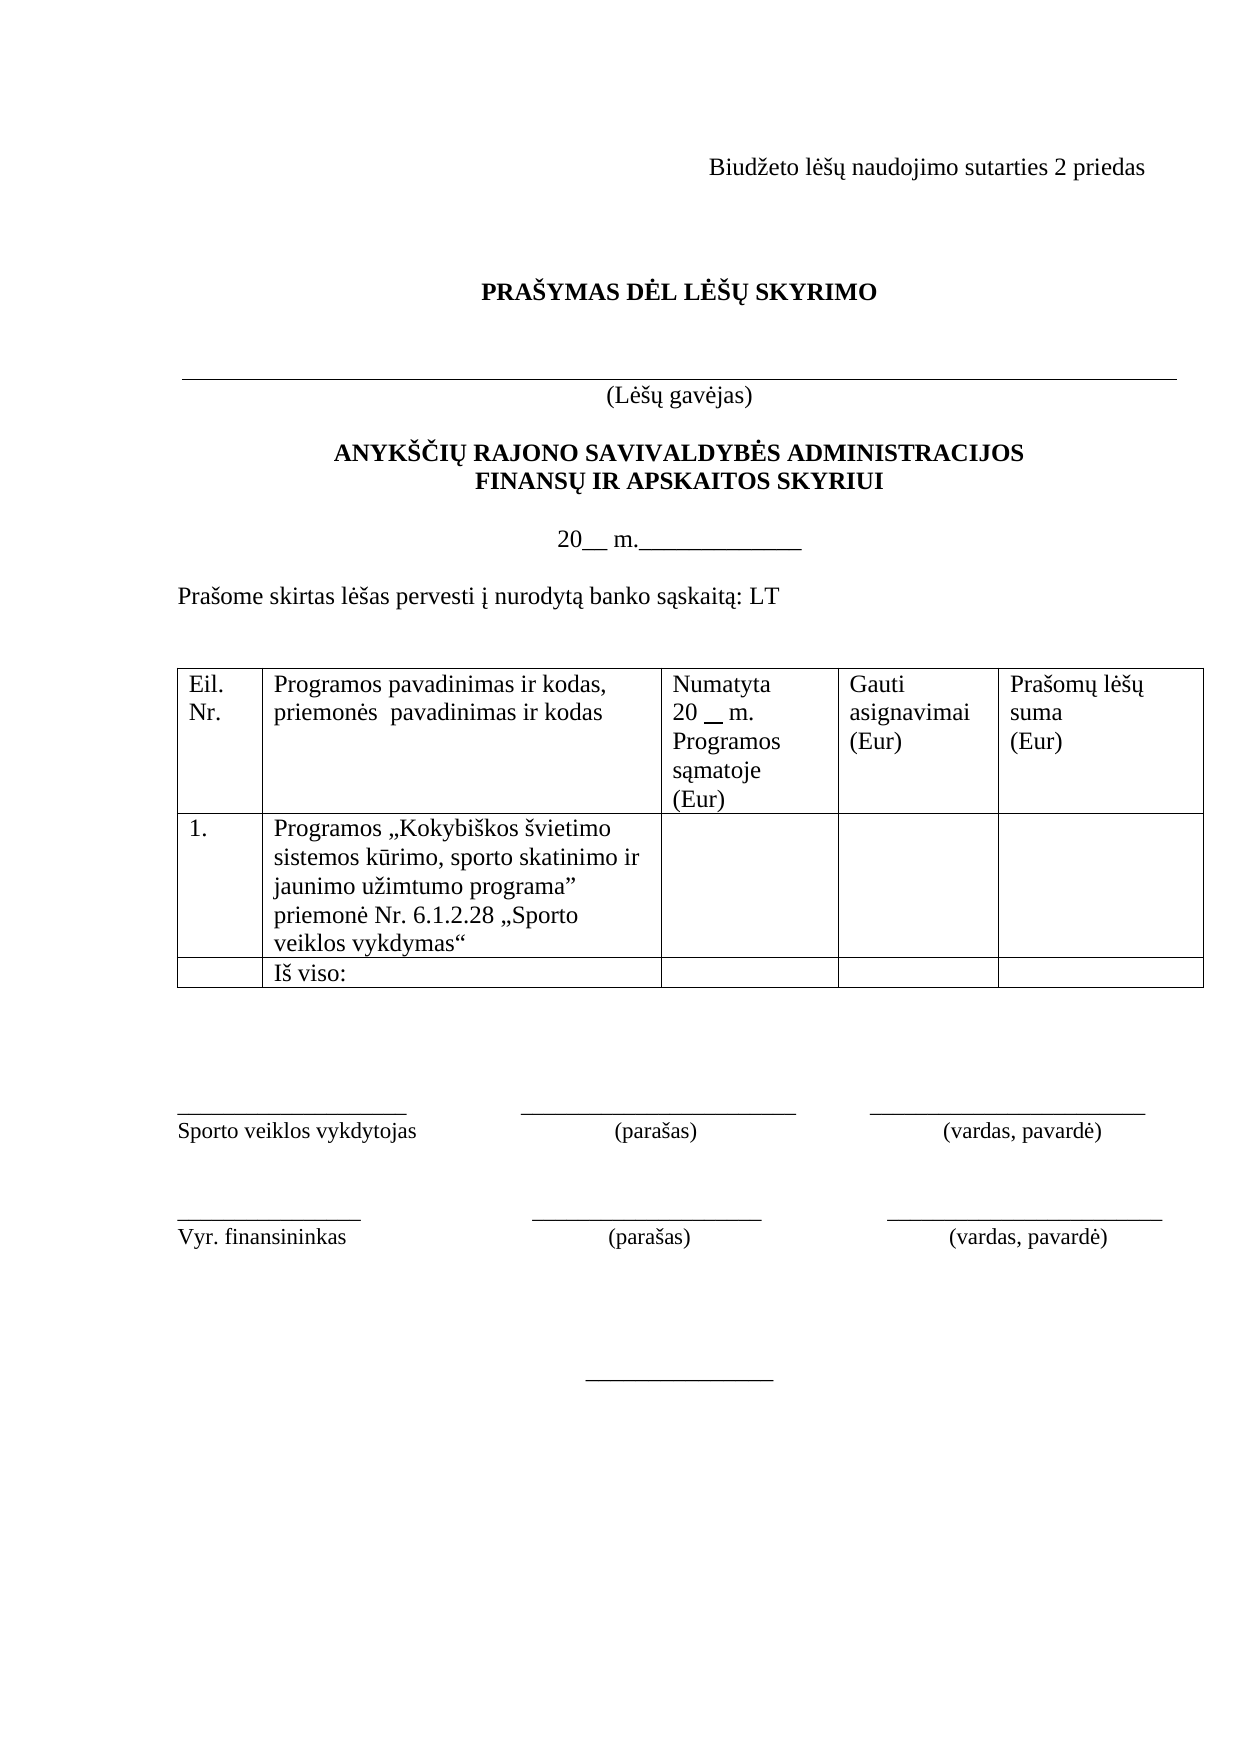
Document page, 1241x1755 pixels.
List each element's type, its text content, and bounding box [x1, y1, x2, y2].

table_cell [662, 814, 838, 957]
table_header Eil. Nr. [178, 669, 262, 812]
table_cell [662, 958, 838, 987]
table_header Numatyta 20 m. Programos sąmatoje (Eur) [662, 669, 838, 812]
text ____________________ ________________________ ________________________ [177, 1091, 1181, 1118]
text _______________ [177, 1355, 1181, 1383]
table_cell Programos „Kokybiškos švietimo sistemos kūrimo, sporto skatinimo ir jaunimo užimtumo programa” priemonė Nr. 6.1.2.28 „Sporto veiklos vykdymas“ [263, 814, 661, 957]
text PRAŠYMAS DĖL LĖŠŲ SKYRIMO [177, 277, 1181, 306]
table_header Gauti asignavimai (Eur) [839, 669, 998, 812]
table_cell [999, 958, 1203, 987]
table_cell [839, 958, 998, 987]
text FINANSŲ IR APSKAITOS SKYRIUI [177, 466, 1181, 495]
table_cell [839, 814, 998, 957]
text ANYKŠČIŲ RAJONO SAVIVALDYBĖS ADMINISTRACIJOS [177, 438, 1181, 466]
text Sporto veiklos vykdytojas (parašas) (vardas, pavardė) [177, 1118, 1181, 1144]
text 20__ m._____________ [177, 524, 1181, 553]
table_cell [178, 958, 262, 987]
text Prašome skirtas lėšas pervesti į nurodytą banko sąskaitą: LT [177, 581, 1181, 610]
text ________________ ____________________ ________________________ [177, 1197, 1181, 1223]
table_header Programos pavadinimas ir kodas, priemonės pavadinimas ir kodas [263, 669, 661, 812]
text (Lėšų gavėjas) [177, 380, 1181, 409]
table_header Prašomų lėšų suma (Eur) [999, 669, 1203, 812]
table_cell Iš viso: [263, 958, 661, 987]
table_cell 1. [178, 814, 262, 957]
text Vyr. finansininkas (parašas) (vardas, pavardė) [177, 1223, 1181, 1249]
table_header [182, 320, 1177, 379]
text Biudžeto lėšų naudojimo sutarties 2 priedas [177, 152, 1181, 181]
table_cell [999, 814, 1203, 957]
